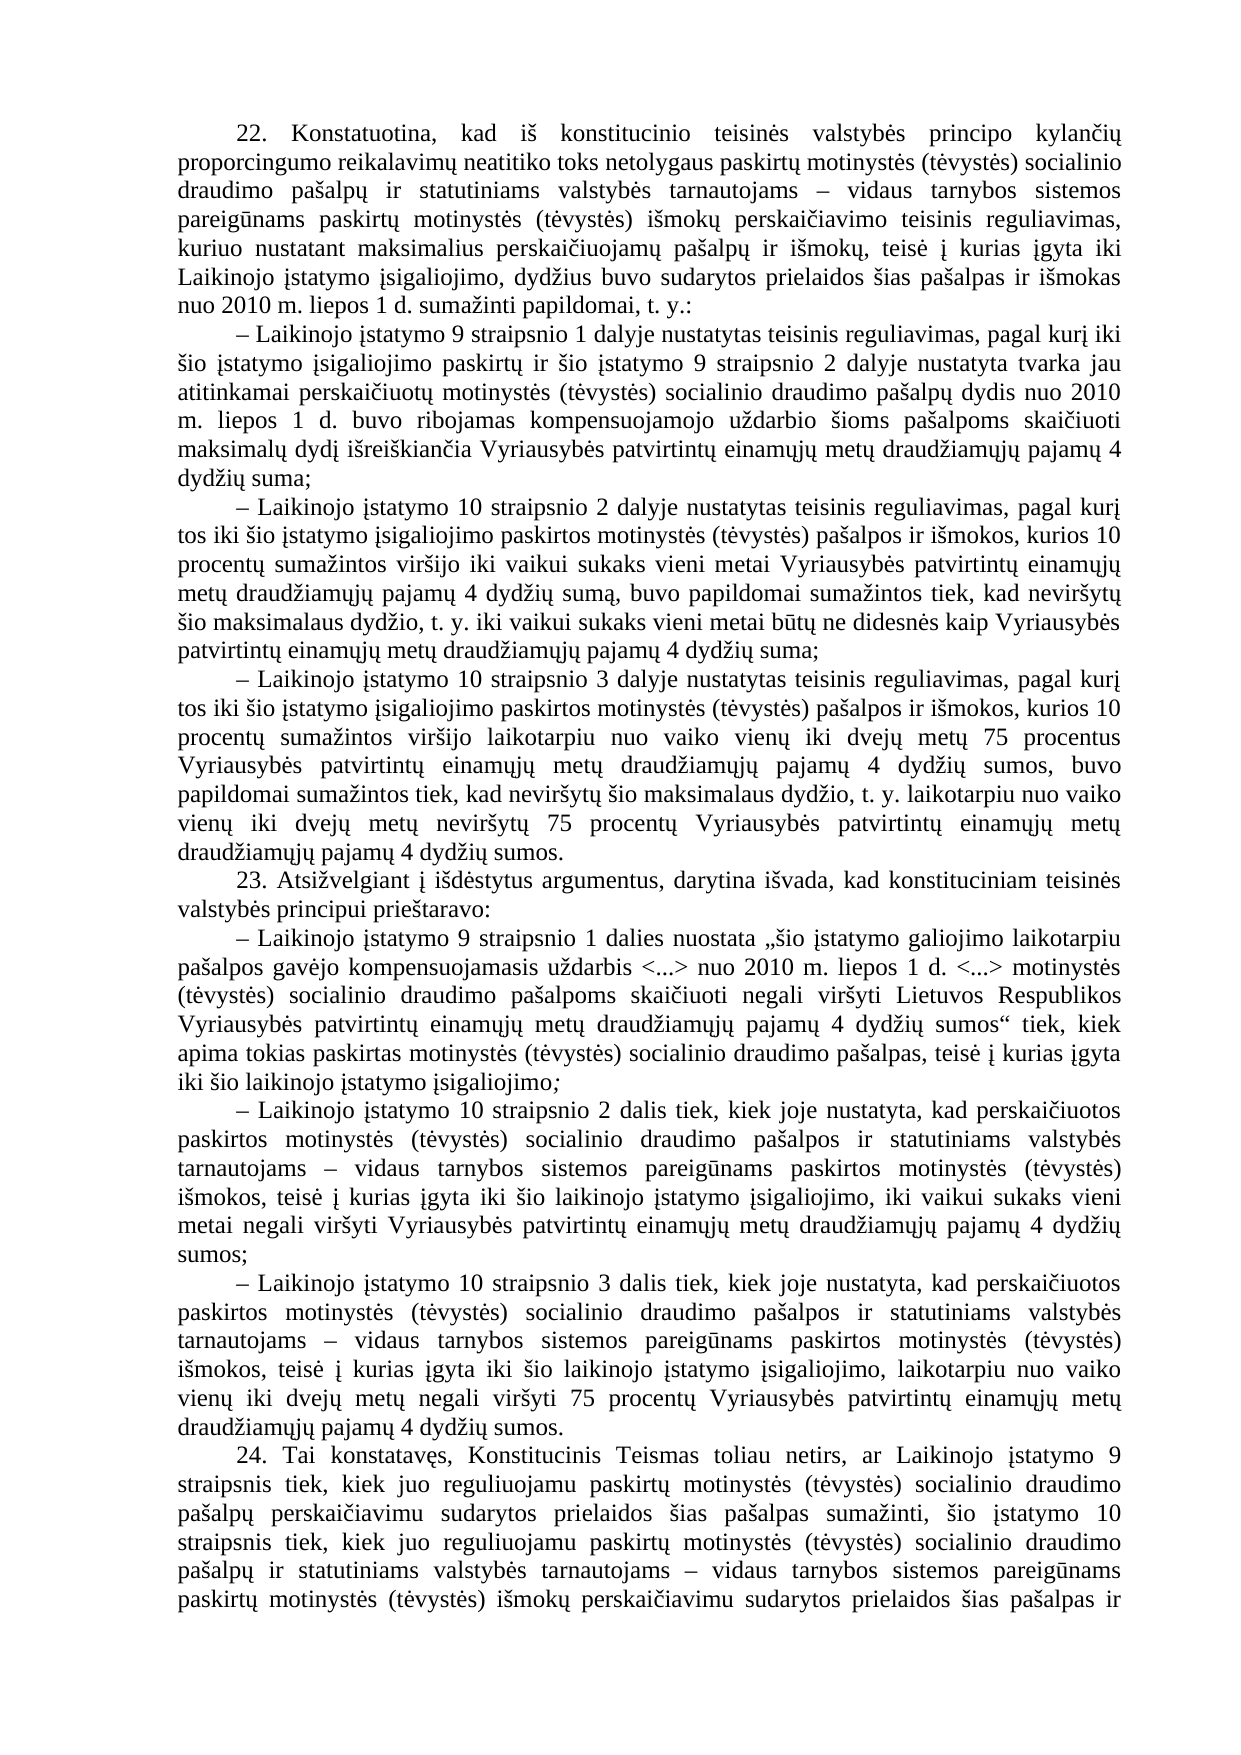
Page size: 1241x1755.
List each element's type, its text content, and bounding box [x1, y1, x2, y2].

text – Laikinojo įstatymo 10 straipsnio 3 dalyje nustatytas teisinis reguliavimas, pagal kurį tos iki šio įstatymo įsigaliojimo paskirtos motinystės (tėvystės) pašalpos ir išmokos, kurios 10 procentų sumažintos viršijo laikotarpiu nuo vaiko vienų iki dvejų metų 75 procentus Vyriausybės patvirtintų einamųjų metų draudžiamųjų pajamų 4 dydžių sumos, buvo papildomai sumažintos tiek, kad neviršytų šio maksimalaus dydžio, t. y. laikotarpiu nuo vaiko vienų iki dvejų metų neviršytų 75 procentų Vyriausybės patvirtintų einamųjų metų draudžiamųjų pajamų 4 dydžių sumos. [177, 664, 1122, 866]
text 24. Tai konstatavęs, Konstitucinis Teismas toliau netirs, ar Laikinojo įstatymo 9 straipsnis tiek, kiek juo reguliuojamu paskirtų motinystės (tėvystės) socialinio draudimo pašalpų perskaičiavimu sudarytos prielaidos šias pašalpas sumažinti, šio įstatymo 10 straipsnis tiek, kiek juo reguliuojamu paskirtų motinystės (tėvystės) socialinio draudimo pašalpų ir statutiniams valstybės tarnautojams – vidaus tarnybos sistemos pareigūnams paskirtų motinystės (tėvystės) išmokų perskaičiavimu sudarytos prielaidos šias pašalpas ir [177, 1441, 1122, 1613]
text – Laikinojo įstatymo 10 straipsnio 2 dalis tiek, kiek joje nustatyta, kad perskaičiuotos paskirtos motinystės (tėvystės) socialinio draudimo pašalpos ir statutiniams valstybės tarnautojams – vidaus tarnybos sistemos pareigūnams paskirtos motinystės (tėvystės) išmokos, teisė į kurias įgyta iki šio laikinojo įstatymo įsigaliojimo, iki vaikui sukaks vieni metai negali viršyti Vyriausybės patvirtintų einamųjų metų draudžiamųjų pajamų 4 dydžių sumos; [177, 1096, 1122, 1268]
text – Laikinojo įstatymo 10 straipsnio 3 dalis tiek, kiek joje nustatyta, kad perskaičiuotos paskirtos motinystės (tėvystės) socialinio draudimo pašalpos ir statutiniams valstybės tarnautojams – vidaus tarnybos sistemos pareigūnams paskirtos motinystės (tėvystės) išmokos, teisė į kurias įgyta iki šio laikinojo įstatymo įsigaliojimo, laikotarpiu nuo vaiko vienų iki dvejų metų negali viršyti 75 procentų Vyriausybės patvirtintų einamųjų metų draudžiamųjų pajamų 4 dydžių sumos. [177, 1268, 1122, 1441]
text – Laikinojo įstatymo 9 straipsnio 1 dalyje nustatytas teisinis reguliavimas, pagal kurį iki šio įstatymo įsigaliojimo paskirtų ir šio įstatymo 9 straipsnio 2 dalyje nustatyta tvarka jau atitinkamai perskaičiuotų motinystės (tėvystės) socialinio draudimo pašalpų dydis nuo 2010 m. liepos 1 d. buvo ribojamas kompensuojamojo uždarbio šioms pašalpoms skaičiuoti maksimalų dydį išreiškiančia Vyriausybės patvirtintų einamųjų metų draudžiamųjų pajamų 4 dydžių suma; [177, 319, 1122, 492]
text – Laikinojo įstatymo 10 straipsnio 2 dalyje nustatytas teisinis reguliavimas, pagal kurį tos iki šio įstatymo įsigaliojimo paskirtos motinystės (tėvystės) pašalpos ir išmokos, kurios 10 procentų sumažintos viršijo iki vaikui sukaks vieni metai Vyriausybės patvirtintų einamųjų metų draudžiamųjų pajamų 4 dydžių sumą, buvo papildomai sumažintos tiek, kad neviršytų šio maksimalaus dydžio, t. y. iki vaikui sukaks vieni metai būtų ne didesnės kaip Vyriausybės patvirtintų einamųjų metų draudžiamųjų pajamų 4 dydžių suma; [177, 492, 1122, 664]
text 23. Atsižvelgiant į išdėstytus argumentus, darytina išvada, kad konstituciniam teisinės valstybės principui prieštaravo: [177, 866, 1122, 923]
text – Laikinojo įstatymo 9 straipsnio 1 dalies nuostata „šio įstatymo galiojimo laikotarpiu pašalpos gavėjo kompensuojamasis uždarbis <...> nuo 2010 m. liepos 1 d. <...> motinystės (tėvystės) socialinio draudimo pašalpoms skaičiuoti negali viršyti Lietuvos Respublikos Vyriausybės patvirtintų einamųjų metų draudžiamųjų pajamų 4 dydžių sumos“ tiek, kiek apima tokias paskirtas motinystės (tėvystės) socialinio draudimo pašalpas, teisė į kurias įgyta iki šio laikinojo įstatymo įsigaliojimo; [177, 923, 1122, 1096]
text 22. Konstatuotina, kad iš konstitucinio teisinės valstybės principo kylančių proporcingumo reikalavimų neatitiko toks netolygaus paskirtų motinystės (tėvystės) socialinio draudimo pašalpų ir statutiniams valstybės tarnautojams – vidaus tarnybos sistemos pareigūnams paskirtų motinystės (tėvystės) išmokų perskaičiavimo teisinis reguliavimas, kuriuo nustatant maksimalius perskaičiuojamų pašalpų ir išmokų, teisė į kurias įgyta iki Laikinojo įstatymo įsigaliojimo, dydžius buvo sudarytos prielaidos šias pašalpas ir išmokas nuo 2010 m. liepos 1 d. sumažinti papildomai, t. y.: [177, 118, 1122, 319]
